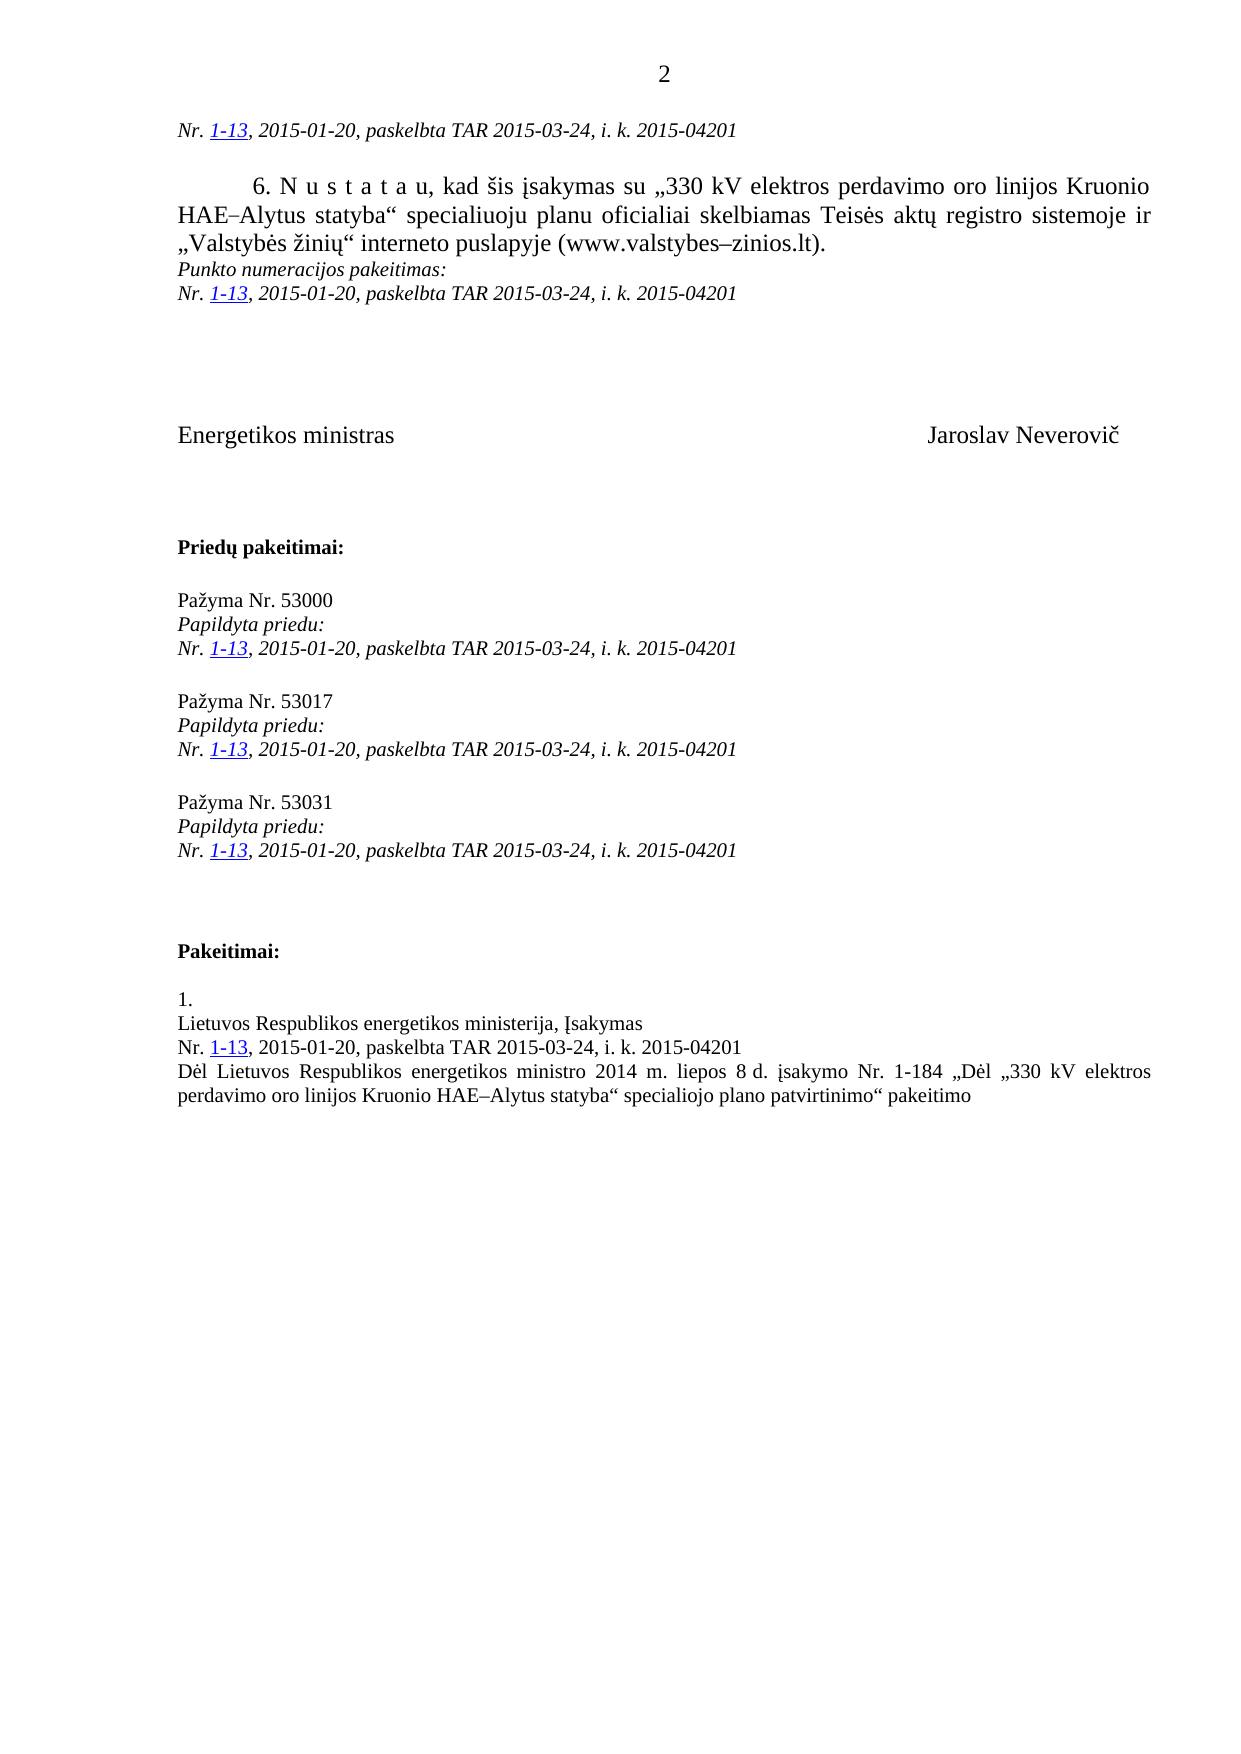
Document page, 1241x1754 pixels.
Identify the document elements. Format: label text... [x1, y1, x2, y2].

text Nr. 1-13, 2015-01-20, paskelbta TAR 2015-03-24, i. k. 2015-04201 [177, 737, 1152, 761]
text Nr. 1-13, 2015-01-20, paskelbta TAR 2015-03-24, i. k. 2015-04201 [177, 1035, 1152, 1059]
text Pakeitimai: [177, 939, 1152, 963]
text Nr. 1-13, 2015-01-20, paskelbta TAR 2015-03-24, i. k. 2015-04201 [177, 838, 1152, 862]
text Pažyma Nr. 53000 [177, 588, 1152, 612]
text Pažyma Nr. 53031 [177, 790, 1152, 814]
text Lietuvos Respublikos energetikos ministerija, Įsakymas [177, 1011, 1152, 1035]
text Papildyta priedu: [177, 814, 1152, 838]
text Dėl Lietuvos Respublikos energetikos ministro 2014 m. liepos 8 d. įsakymo Nr. 1-184 „Dėl „330 kV elektros perdavimo oro linijos Kruonio HAE–Alytus statyba“ specialiojo plano patvirtinimo“ pakeitimo [177, 1059, 1152, 1107]
text Punkto numeracijos pakeitimas: [177, 257, 1152, 281]
text 1. [177, 987, 1152, 1011]
text 6. N u s t a t a u, kad šis įsakymas su „330 kV elektros perdavimo oro linijos Kruonio HAE–Alytus statyba“ specialiuoju planu oficialiai skelbiamas Teisės aktų registro sistemoje ir „Valstybės žinių“ interneto puslapyje (www.valstybes–zinios.lt). [177, 171, 1152, 257]
text Papildyta priedu: [177, 713, 1152, 737]
text Energetikos ministras Jaroslav Neverovič [177, 420, 1152, 449]
text Priedų pakeitimai: [177, 535, 1152, 559]
text Papildyta priedu: [177, 612, 1152, 636]
text Pažyma Nr. 53017 [177, 689, 1152, 713]
text Nr. 1-13, 2015-01-20, paskelbta TAR 2015-03-24, i. k. 2015-04201 [177, 118, 1152, 142]
text Nr. 1-13, 2015-01-20, paskelbta TAR 2015-03-24, i. k. 2015-04201 [177, 636, 1152, 660]
text Nr. 1-13, 2015-01-20, paskelbta TAR 2015-03-24, i. k. 2015-04201 [177, 281, 1152, 305]
